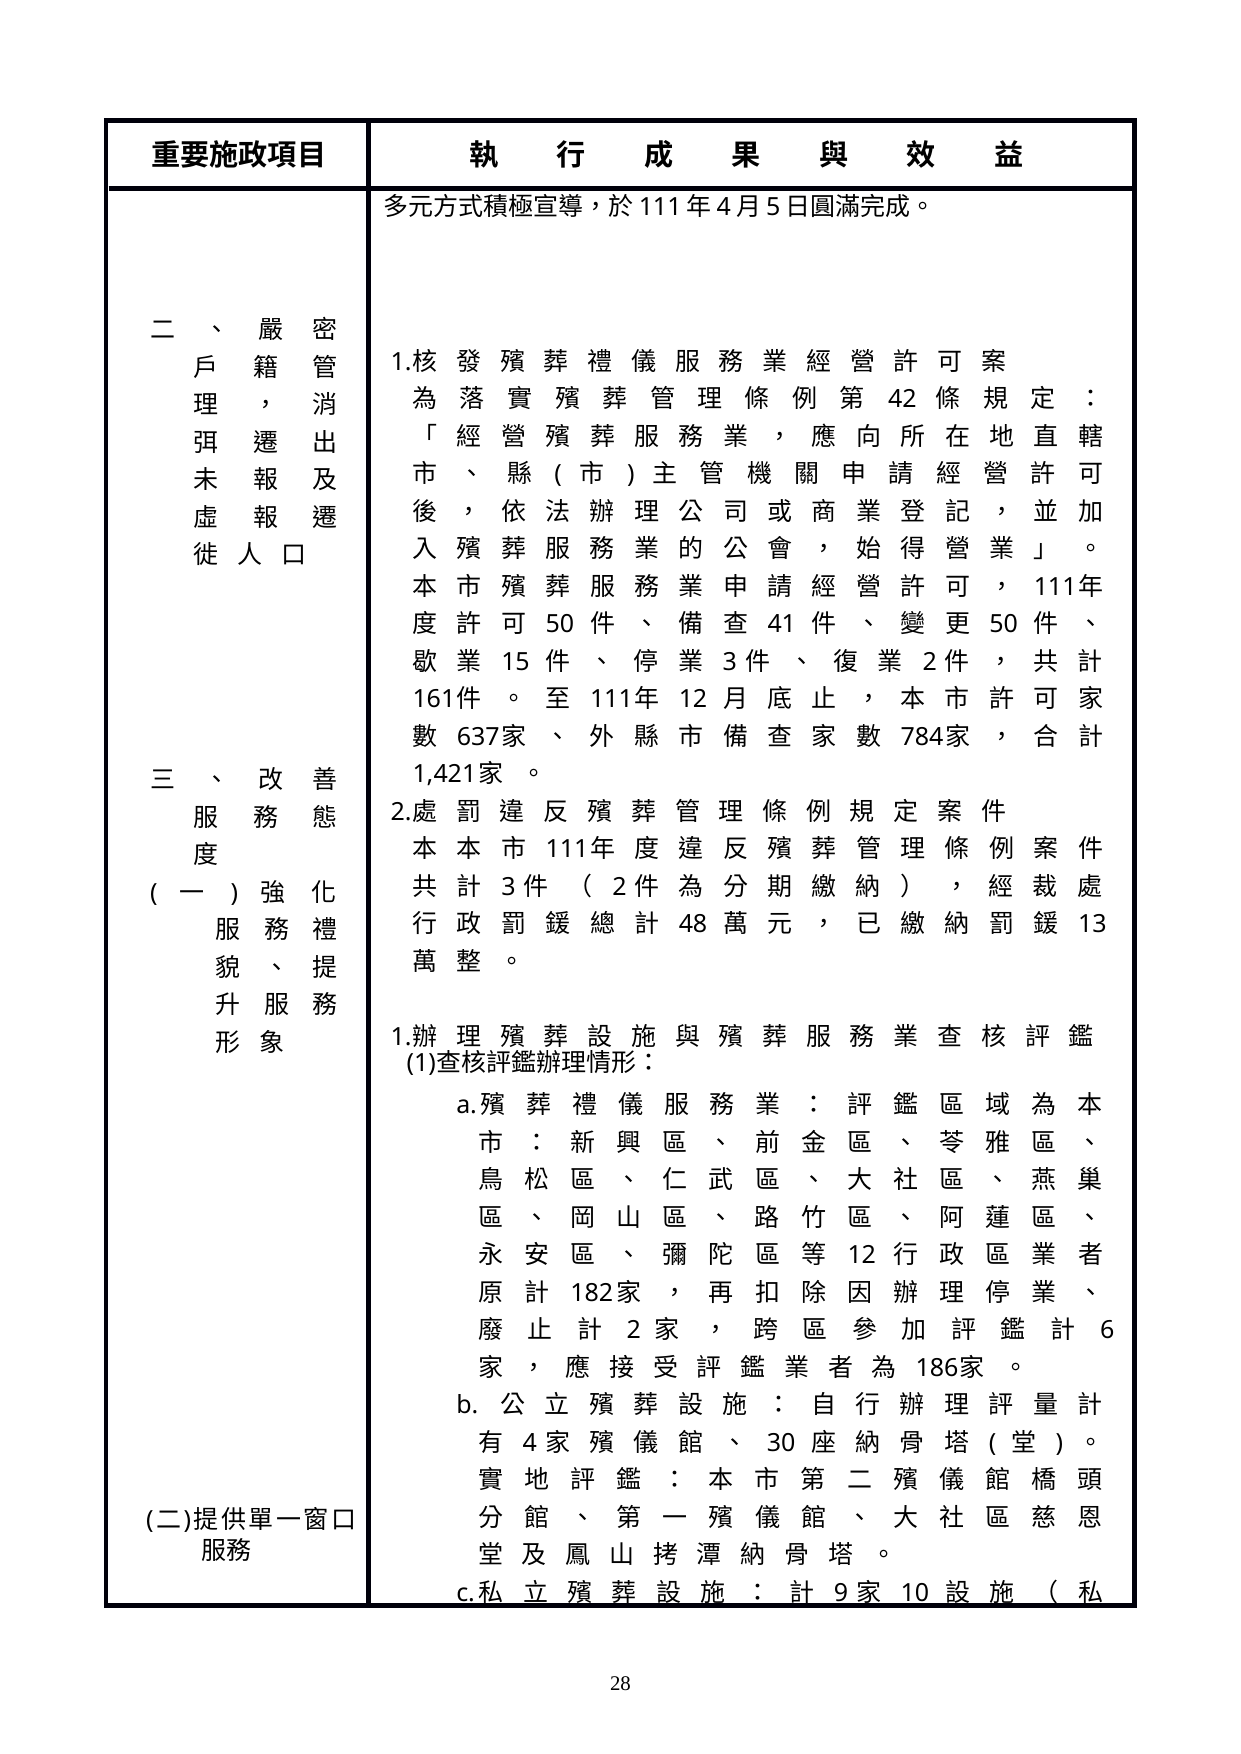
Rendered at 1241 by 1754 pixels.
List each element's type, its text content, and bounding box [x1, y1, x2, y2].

table_cell 二、嚴密戶籍管理，消弭遷出未報及虛報遷徙人口 三、改善服務態度 (一)強化服務禮貌、提升服務形象 (二)提供單一窗口服務 [108, 187, 366, 1603]
table_cell 多元方式積極宣導，於111年4月5日圓滿完成。 1.核發殯葬禮儀服務業經營許可案 為落實殯葬管理條例第42條規定：「經營殯葬服務業，應向所在地直轄市、縣(市)主管機關申請經營許可後，依法辦理公司或商業登記，並加入殯葬服務業的公會，始得營業」。本市殯葬服務業申請經營許可，111年度許可50件、備查41件、變更50件、歇業15件、停業3件、復業2件，共計161件。至111年12月底止，本市許可家數637家、外縣市備查家數784家，合計1,421家。 2.處罰違反殯葬管理條例規定案件 本本市111年度違反殯葬管理條例案件共計3件（2件為分期繳納），經裁處行政罰鍰總計48萬元，已繳納罰鍰13萬整。 1.辦理殯葬設施與殯葬服務業查核評鑑 (1)查核評鑑辦理情形： a.殯葬禮儀服務業：評鑑區域為本市：新興區、前金區、苓雅區、鳥松區、仁武區、大社區、燕巢區、岡山區、路竹區、阿蓮區、永安區、彌陀區等12行政區業者原計182家，再扣除因辦理停業、廢止計2家，跨區參加評鑑計6家，應接受評鑑業者為186家。 b.公立殯葬設施：自行辦理評量計有4家殯儀館、30座納骨塔(堂)。實地評鑑：本市第二殯儀館橋頭分館、第一殯儀館、大社區慈恩堂及鳳山拷潭納骨塔。 c.私立殯葬設施：計9家10設施（私 [371, 191, 1132, 1603]
table_header 重要施政項目 [108, 123, 366, 186]
table_header 執 行 成 果 與 效 益 [371, 123, 1132, 186]
